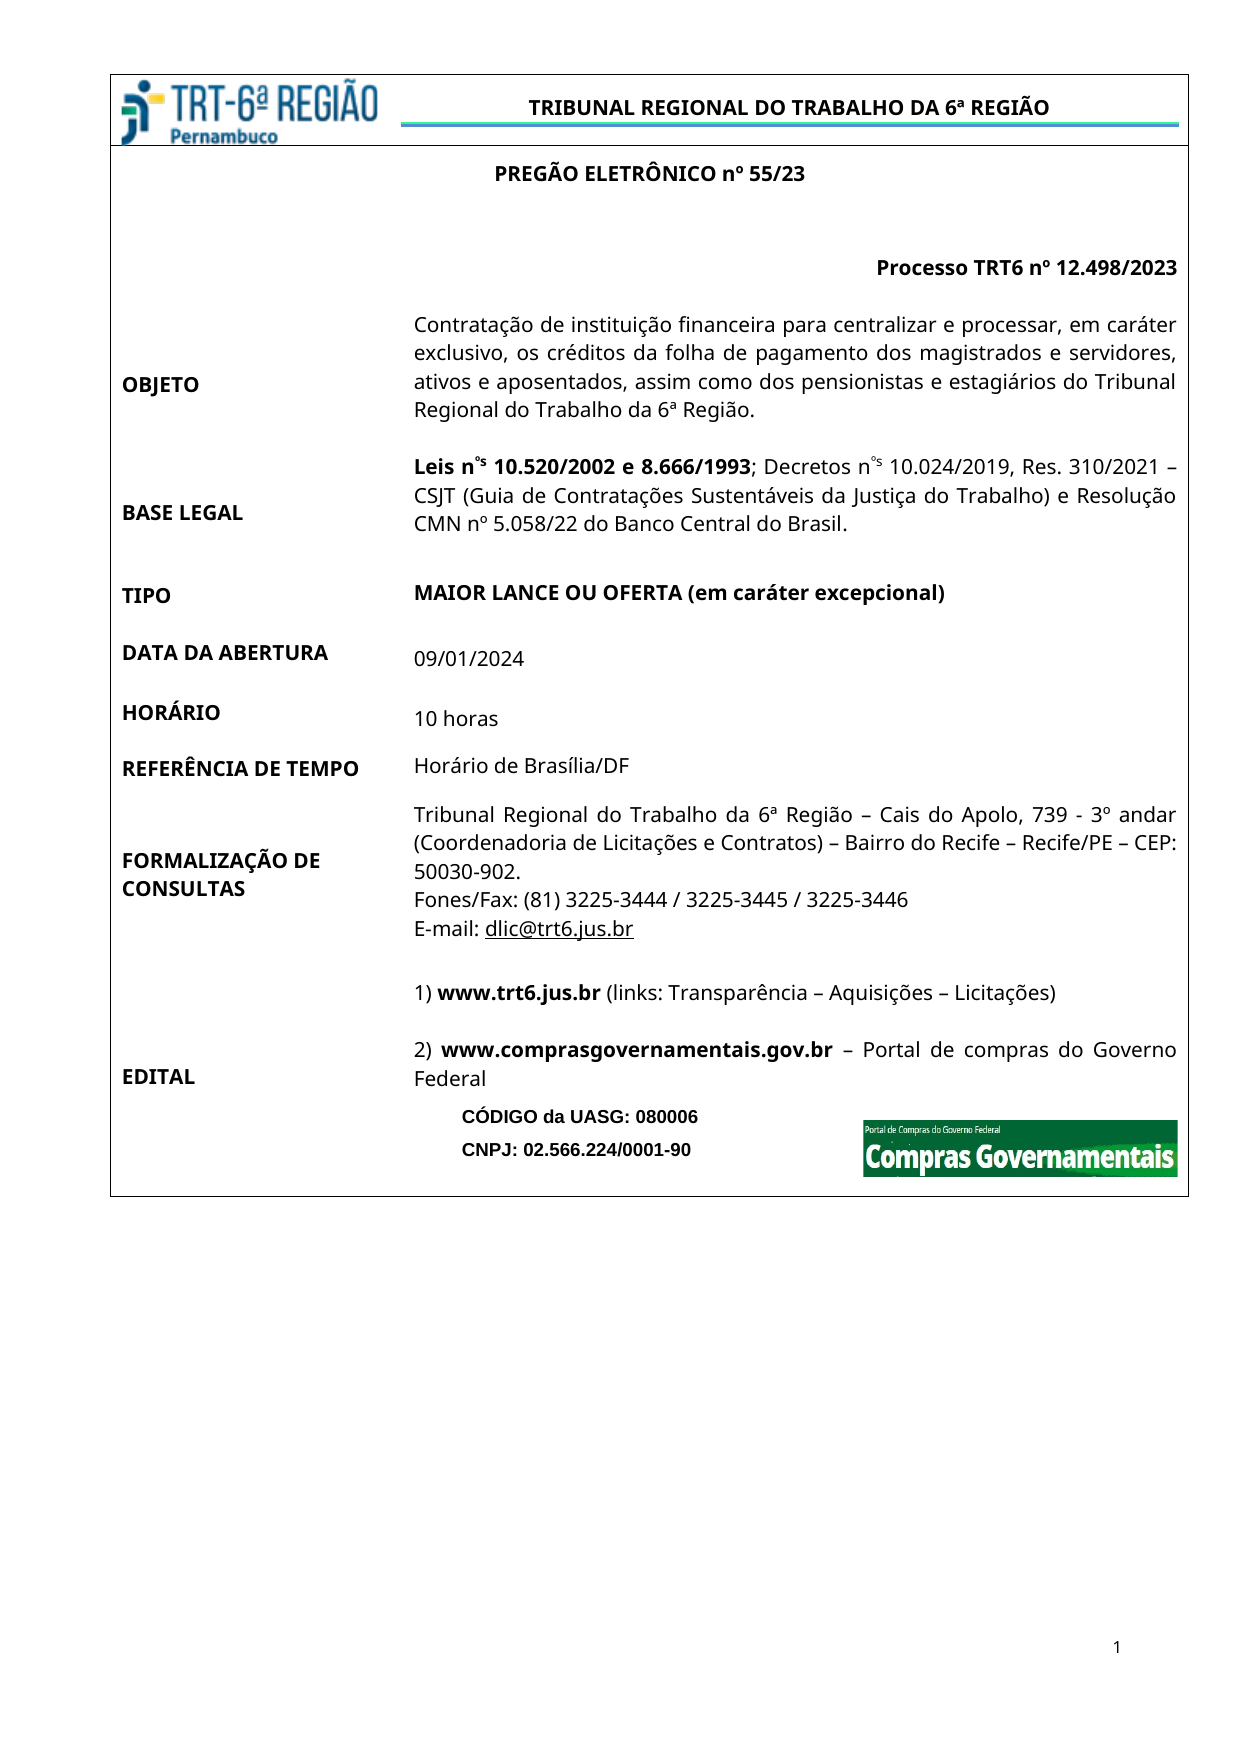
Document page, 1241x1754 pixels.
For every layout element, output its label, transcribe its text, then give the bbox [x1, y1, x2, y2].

table_cell Horário de Brasília/DF [402, 739, 1188, 792]
table_cell TIPO [111, 566, 402, 619]
table_cell BASE LEGAL [111, 452, 402, 566]
table_cell DATA DA ABERTURA [111, 620, 402, 679]
table_cell 10 horas [402, 679, 1188, 739]
table_cell EDITAL [111, 950, 402, 1196]
table_cell 1) www.trt6.jus.br (links: Transparência – Aquisições – Licitações) 2) www.comprasgovernamentais.gov.br – Portal de compras do Governo Federal [402, 950, 1188, 1196]
table_header [111, 75, 389, 145]
table_cell MAIOR LANCE OU OFERTA (em caráter excepcional) [402, 566, 1188, 619]
table_cell Tribunal Regional do Trabalho da 6ª Região – Cais do Apolo, 739 - 3º andar (Coordenadoria de Licitações e Contratos) – Bairro do Recife – Recife/PE – CEP: 50030-902. Fones/Fax: (81) 3225-3444 / 3225-3445 / 3225-3446 E-mail: dlic@trt6.jus.br [402, 792, 1188, 950]
table_cell REFERÊNCIA DE TEMPO [111, 739, 402, 792]
table_cell Leis nºs 10.520/2002 e 8.666/1993; Decretos nºs 10.024/2019, Res. 310/2021 – CSJT (Guia de Contratações Sustentáveis da Justiça do Trabalho) e Resolução CMN nº 5.058/22 do Banco Central do Brasil. [402, 452, 1188, 566]
table_header [175, 139, 183, 145]
table_cell FORMALIZAÇÃO DE CONSULTAS [111, 792, 402, 950]
table_cell Processo TRT6 nº 12.498/2023 [111, 253, 1188, 310]
table_cell Contratação de instituição financeira para centralizar e processar, em caráter exclusivo, os créditos da folha de pagamento dos magistrados e servidores, ativos e aposentados, assim como dos pensionistas e estagiários do Tribunal Regional do Trabalho da 6ª Região. [402, 310, 1188, 452]
table_cell 09/01/2024 [402, 620, 1188, 679]
table_header TRIBUNAL REGIONAL DO TRABALHO DA 6ª REGIÃO [389, 75, 1188, 145]
table_cell PREGÃO ELETRÔNICO nº 55/23 [111, 146, 1188, 253]
table_cell HORÁRIO [111, 679, 402, 739]
table_cell OBJETO [111, 310, 402, 452]
